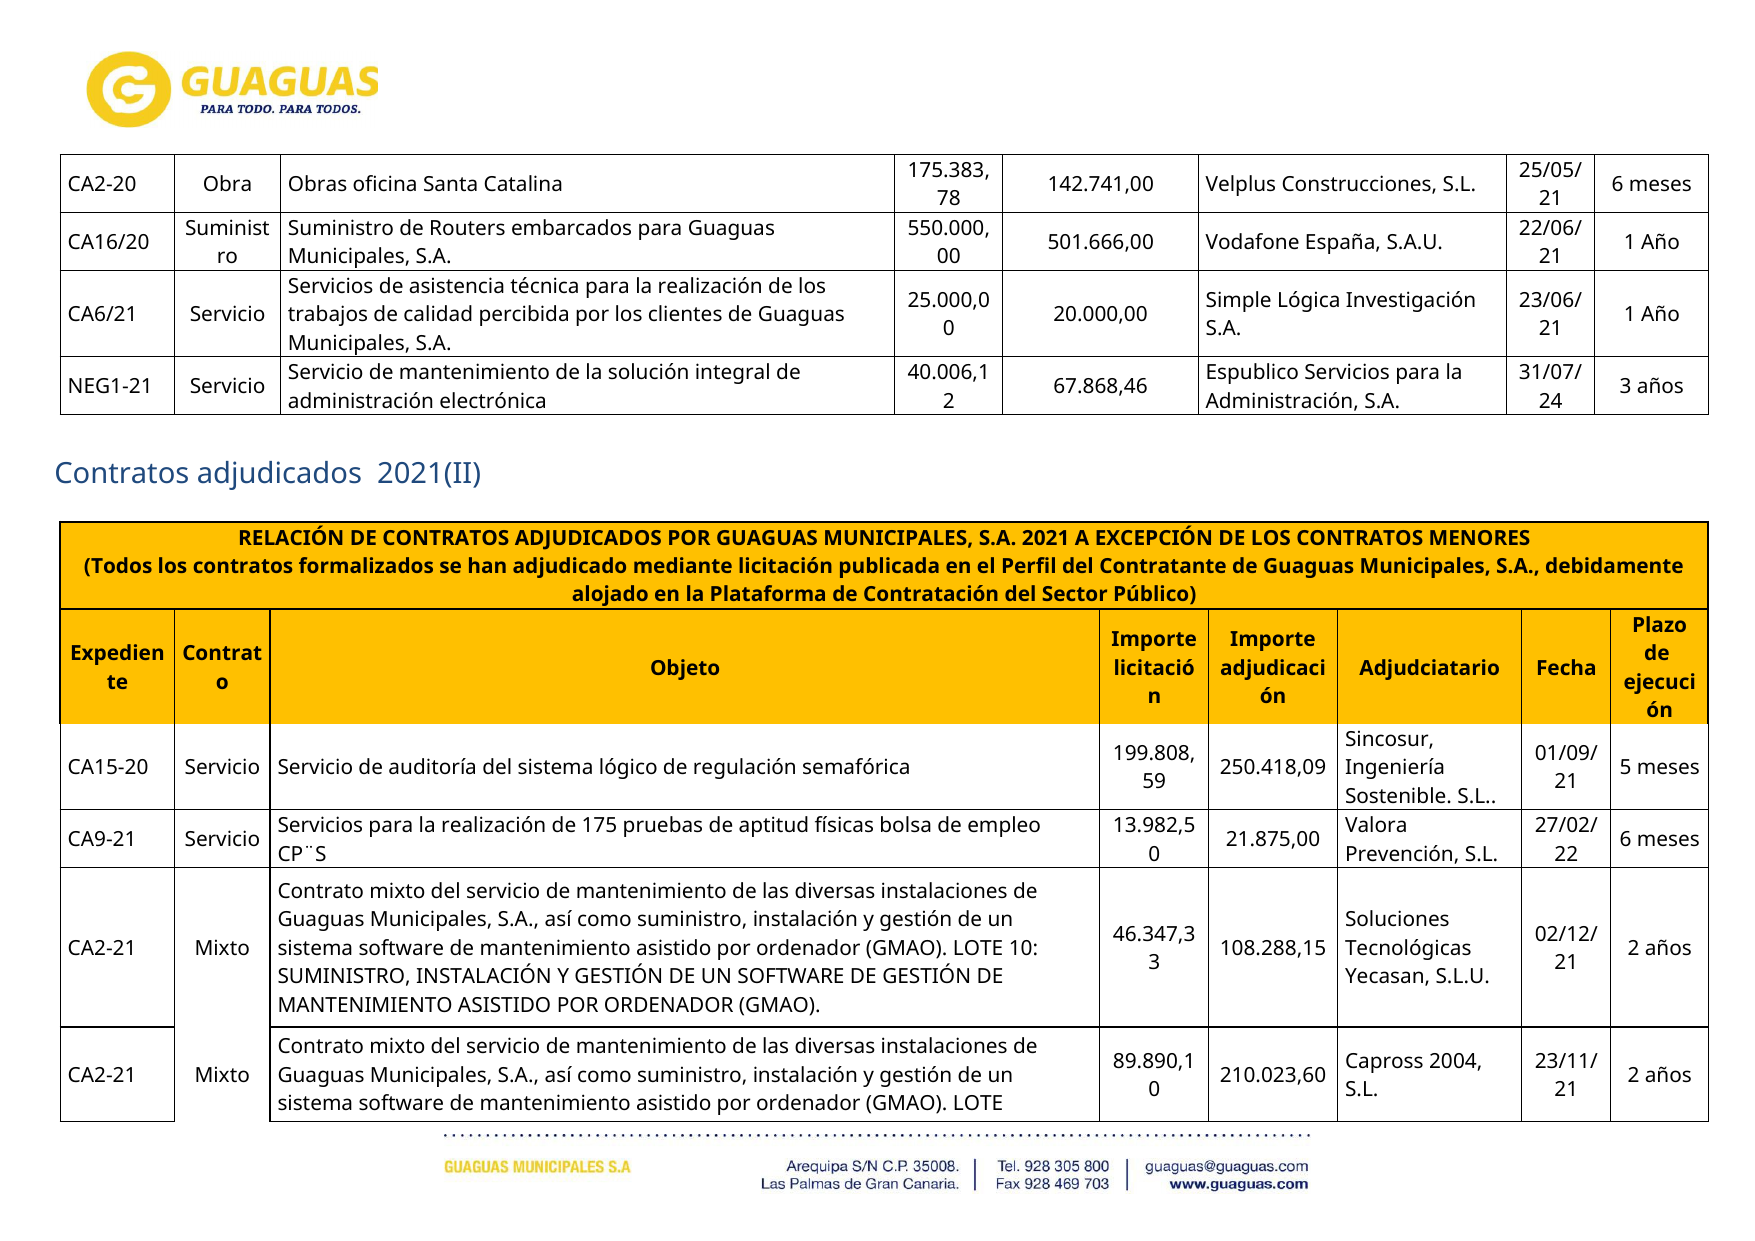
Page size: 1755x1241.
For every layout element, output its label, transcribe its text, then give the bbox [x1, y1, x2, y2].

table_header RELACIÓN DE CONTRATOS ADJUDICADOS POR GUAGUAS MUNICIPALES, S.A. 2021 A EXCEPCIÓN DE LOS CONTRATOS MENORES (Todos los contratos formalizados se han adjudicado mediante licitación publicada en el Perfil del Contratante de Guaguas Municipales, S.A., debidamente alojado en la Plataforma de Contratación del Sector Público) [61, 523, 1707, 608]
table_cell CA15-20 [61, 724, 174, 809]
table_cell Importe licitación [1100, 610, 1208, 724]
table_cell Suministro de Routers embarcados para Guaguas Municipales, S.A. [281, 213, 894, 270]
table_cell Capross 2004, S.L. [1338, 1028, 1521, 1121]
table_cell CA2-21 [61, 1028, 174, 1121]
table_cell NEG1-21 [61, 357, 174, 414]
table_cell 67.868,46 [1003, 357, 1198, 414]
table_cell 13.982,50 [1100, 810, 1208, 867]
table_cell Objeto [271, 610, 1099, 724]
table_cell Plazo de ejecución [1611, 610, 1707, 724]
table_cell Contrato mixto del servicio de mantenimiento de las diversas instalaciones de Guaguas Municipales, S.A., así como suministro, instalación y gestión de un sistema software de mantenimiento asistido por ordenador (GMAO). LOTE [271, 1028, 1099, 1121]
table_cell 40.006,12 [895, 357, 1002, 414]
table_cell 108.288,15 [1209, 868, 1337, 1026]
table_cell 02/12/21 [1522, 868, 1610, 1026]
table_cell 1 Año [1595, 213, 1708, 270]
table_cell 250.418,09 [1209, 724, 1337, 809]
table_cell 25.000,00 [895, 271, 1002, 356]
table_cell 199.808,59 [1100, 724, 1208, 809]
table_cell 210.023,60 [1209, 1028, 1337, 1121]
table_cell 3 años [1595, 357, 1708, 414]
table_cell Servicios de asistencia técnica para la realización de los trabajos de calidad percibida por los clientes de Guaguas Municipales, S.A. [281, 271, 894, 356]
table_cell Velplus Construcciones, S.L. [1199, 155, 1506, 212]
table_cell 27/02/22 [1522, 810, 1610, 867]
table_cell Sincosur, Ingeniería Sostenible. S.L.. [1338, 724, 1521, 809]
table_cell CA9-21 [61, 810, 174, 867]
table_cell 2 años [1611, 1028, 1708, 1121]
table_cell Espublico Servicios para la Administración, S.A. [1199, 357, 1506, 414]
table_cell 1 Año [1595, 271, 1708, 356]
table_cell 01/09/21 [1522, 724, 1610, 809]
table_cell 6 meses [1611, 810, 1708, 867]
table_cell Mixto [175, 1026, 269, 1121]
table_cell Servicio [175, 357, 280, 414]
table_cell Contrato [175, 610, 269, 724]
table_cell 20.000,00 [1003, 271, 1198, 356]
table_cell 23/11/21 [1522, 1028, 1610, 1121]
table_cell Fecha [1522, 610, 1610, 724]
table_cell 5 meses [1611, 724, 1708, 809]
table_cell Contrato mixto del servicio de mantenimiento de las diversas instalaciones de Guaguas Municipales, S.A., así como suministro, instalación y gestión de un sistema software de mantenimiento asistido por ordenador (GMAO). LOTE 10: SUMINISTRO, INSTALACIÓN Y GESTIÓN DE UN SOFTWARE DE GESTIÓN DE MANTENIMIENTO ASISTIDO POR ORDENADOR (GMAO). [271, 868, 1099, 1026]
table_cell Servicio de auditoría del sistema lógico de regulación semafórica [271, 724, 1099, 809]
table_cell CA2-21 [61, 868, 174, 1026]
table_cell Servicio de mantenimiento de la solución integral de administración electrónica [281, 357, 894, 414]
table_cell 550.000,00 [895, 213, 1002, 270]
table_cell Adjudciatario [1338, 610, 1521, 724]
table_cell Obra [175, 155, 280, 212]
table_cell 2 años [1611, 868, 1708, 1026]
table_cell 6 meses [1595, 155, 1708, 212]
table_cell Vodafone España, S.A.U. [1199, 213, 1506, 270]
table_cell 175.383,78 [895, 155, 1002, 212]
table_cell CA16/20 [61, 213, 174, 270]
text Contratos adjudicados 2021(II) [54, 452, 1694, 492]
table_cell 31/07/24 [1507, 357, 1594, 414]
table_cell 22/06/21 [1507, 213, 1594, 270]
table_cell Servicios para la realización de 175 pruebas de aptitud físicas bolsa de empleo CP¨S [271, 810, 1099, 867]
table_cell Servicio [175, 810, 269, 867]
table_cell 25/05/21 [1507, 155, 1594, 212]
table_cell CA2-20 [61, 155, 174, 212]
table_cell 21.875,00 [1209, 810, 1337, 867]
table_cell Suministro [175, 213, 280, 270]
table_cell 89.890,10 [1100, 1028, 1208, 1121]
table_cell 46.347,33 [1100, 868, 1208, 1026]
table_cell Valora Prevención, S.L. [1338, 810, 1521, 867]
table_cell Servicio [175, 724, 269, 809]
table_cell Obras oficina Santa Catalina [281, 155, 894, 212]
table_cell Importe adjudicación [1209, 610, 1337, 724]
table_cell 142.741,00 [1003, 155, 1198, 212]
table_cell Mixto [175, 868, 269, 1026]
table_cell CA6/21 [61, 271, 174, 356]
table_cell Expediente [61, 610, 174, 724]
table_cell Simple Lógica Investigación S.A. [1199, 271, 1506, 356]
table_cell 23/06/21 [1507, 271, 1594, 356]
table_cell Soluciones Tecnológicas Yecasan, S.L.U. [1338, 868, 1521, 1026]
table_cell 501.666,00 [1003, 213, 1198, 270]
table_cell Servicio [175, 271, 280, 356]
